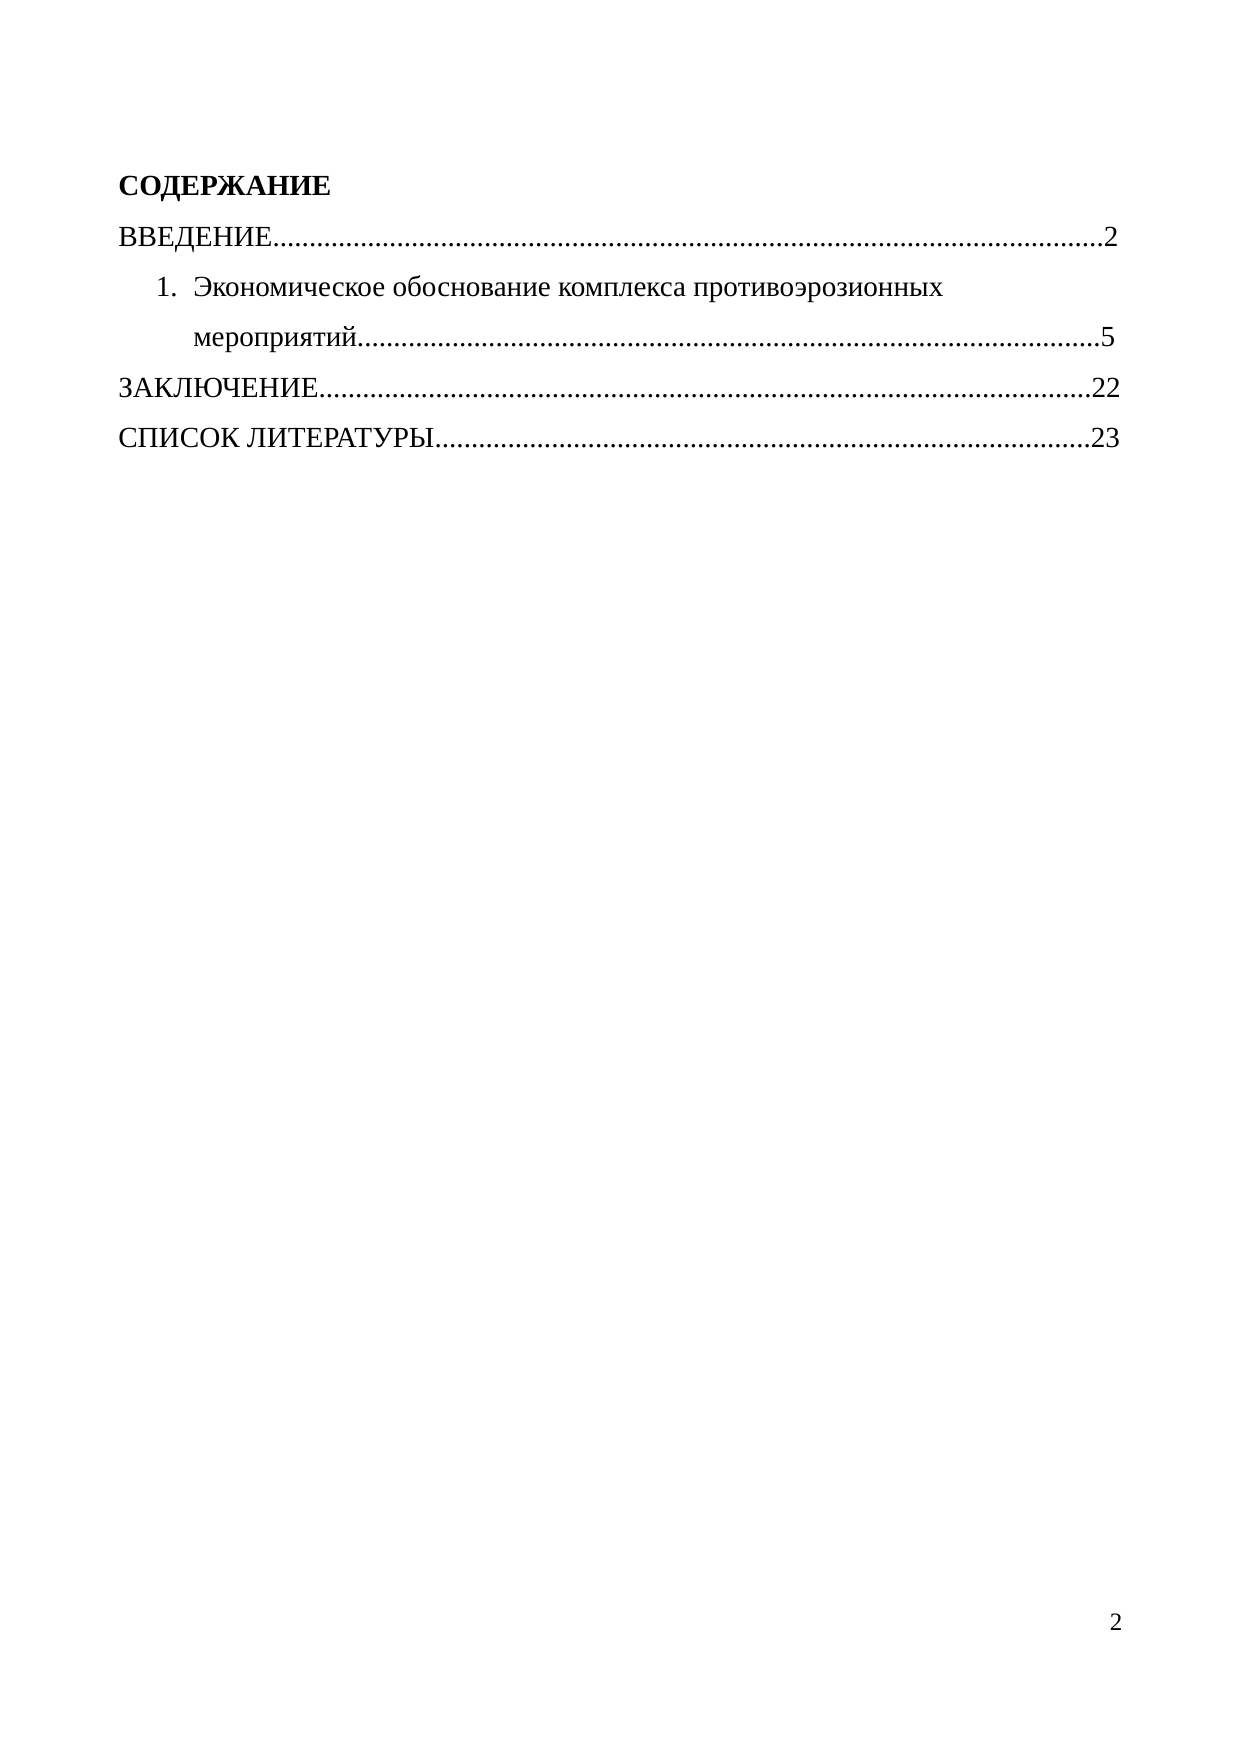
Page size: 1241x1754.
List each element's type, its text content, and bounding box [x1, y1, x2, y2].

text ВВЕДЕНИЕ..................................................................................................................2 [118, 219, 1122, 252]
text ЗАКЛЮЧЕНИЕ..........................................................................................................22 [118, 370, 1122, 403]
text СОДЕРЖАНИЕ [118, 168, 1122, 202]
text СПИСОК ЛИТЕРАТУРЫ..........................................................................................23 [118, 420, 1122, 453]
list Экономическое обоснование комплекса противоэрозионных мероприятий......................................................................................................5 [156, 269, 1122, 353]
